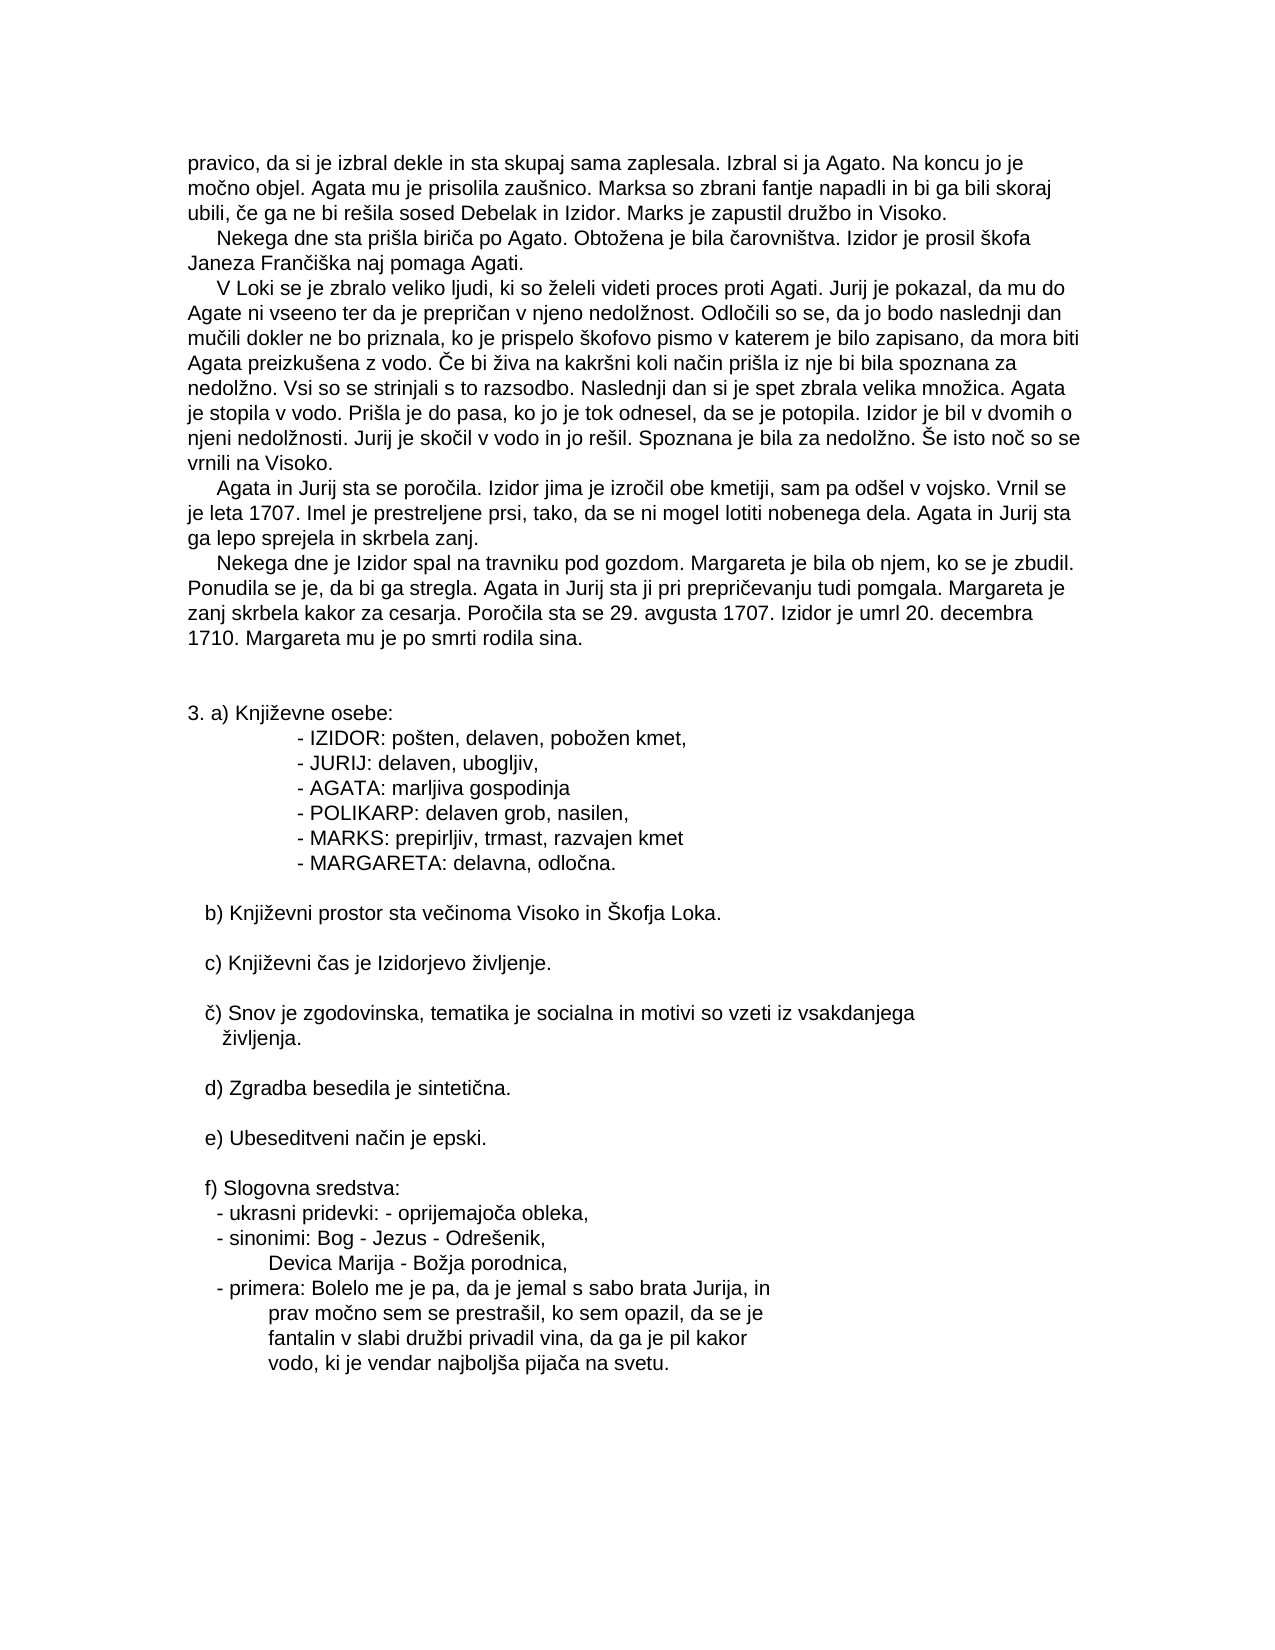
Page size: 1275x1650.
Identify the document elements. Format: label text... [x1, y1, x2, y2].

text č) Snov je zgodovinska, tematika je socialna in motivi so vzeti iz vsakdanjega [187, 1000, 1087, 1025]
text Agata in Jurij sta se poročila. Izidor jima je izročil obe kmetiji, sam pa odšel v vojsko. Vrnil se je leta 1707. Imel je prestreljene prsi, tako, da se ni mogel lotiti nobenega dela. Agata in Jurij sta ga lepo sprejela in skrbela zanj. [187, 475, 1087, 550]
text f) Slogovna sredstva: [187, 1175, 1087, 1200]
text Nekega dne sta prišla biriča po Agato. Obtožena je bila čarovništva. Izidor je prosil škofa Janeza Frančiška naj pomaga Agati. [187, 225, 1087, 275]
text vodo, ki je vendar najboljša pijača na svetu. [187, 1350, 1087, 1375]
text prav močno sem se prestrašil, ko sem opazil, da se je [187, 1300, 1087, 1325]
text 3. a) Književne osebe: [187, 700, 1087, 725]
text - MARGARETA: delavna, odločna. [187, 850, 1087, 875]
text c) Književni čas je Izidorjevo življenje. [187, 950, 1087, 975]
text - POLIKARP: delaven grob, nasilen, [187, 800, 1087, 825]
text d) Zgradba besedila je sintetična. [187, 1075, 1087, 1100]
text pravico, da si je izbral dekle in sta skupaj sama zaplesala. Izbral si ja Agato. Na koncu jo je močno objel. Agata mu je prisolila zaušnico. Marksa so zbrani fantje napadli in bi ga bili skoraj ubili, če ga ne bi rešila sosed Debelak in Izidor. Marks je zapustil družbo in Visoko. [187, 150, 1087, 225]
text V Loki se je zbralo veliko ljudi, ki so želeli videti proces proti Agati. Jurij je pokazal, da mu do Agate ni vseeno ter da je prepričan v njeno nedolžnost. Odločili so se, da jo bodo naslednji dan mučili dokler ne bo priznala, ko je prispelo škofovo pismo v katerem je bilo zapisano, da mora biti Agata preizkušena z vodo. Če bi živa na kakršni koli način prišla iz nje bi bila spoznana za nedolžno. Vsi so se strinjali s to razsodbo. Naslednji dan si je spet zbrala velika množica. Agata je stopila v vodo. Prišla je do pasa, ko jo je tok odnesel, da se je potopila. Izidor je bil v dvomih o njeni nedolžnosti. Jurij je skočil v vodo in jo rešil. Spoznana je bila za nedolžno. Še isto noč so se vrnili na Visoko. [187, 275, 1087, 475]
text - AGATA: marljiva gospodinja [187, 775, 1087, 800]
text Nekega dne je Izidor spal na travniku pod gozdom. Margareta je bila ob njem, ko se je zbudil. Ponudila se je, da bi ga stregla. Agata in Jurij sta ji pri prepričevanju tudi pomgala. Margareta je zanj skrbela kakor za cesarja. Poročila sta se 29. avgusta 1707. Izidor je umrl 20. decembra 1710. Margareta mu je po smrti rodila sina. [187, 550, 1087, 650]
text - ukrasni pridevki: - oprijemajoča obleka, [187, 1200, 1087, 1225]
text - JURIJ: delaven, ubogljiv, [187, 750, 1087, 775]
text b) Književni prostor sta večinoma Visoko in Škofja Loka. [187, 900, 1087, 925]
text Devica Marija - Božja porodnica, [187, 1250, 1087, 1275]
text - sinonimi: Bog - Jezus - Odrešenik, [187, 1225, 1087, 1250]
text e) Ubeseditveni način je epski. [187, 1125, 1087, 1150]
text fantalin v slabi družbi privadil vina, da ga je pil kakor [187, 1325, 1087, 1350]
text življenja. [187, 1025, 1087, 1050]
text - IZIDOR: pošten, delaven, pobožen kmet, [187, 725, 1087, 750]
text - MARKS: prepirljiv, trmast, razvajen kmet [187, 825, 1087, 850]
text - primera: Bolelo me je pa, da je jemal s sabo brata Jurija, in [187, 1275, 1087, 1300]
